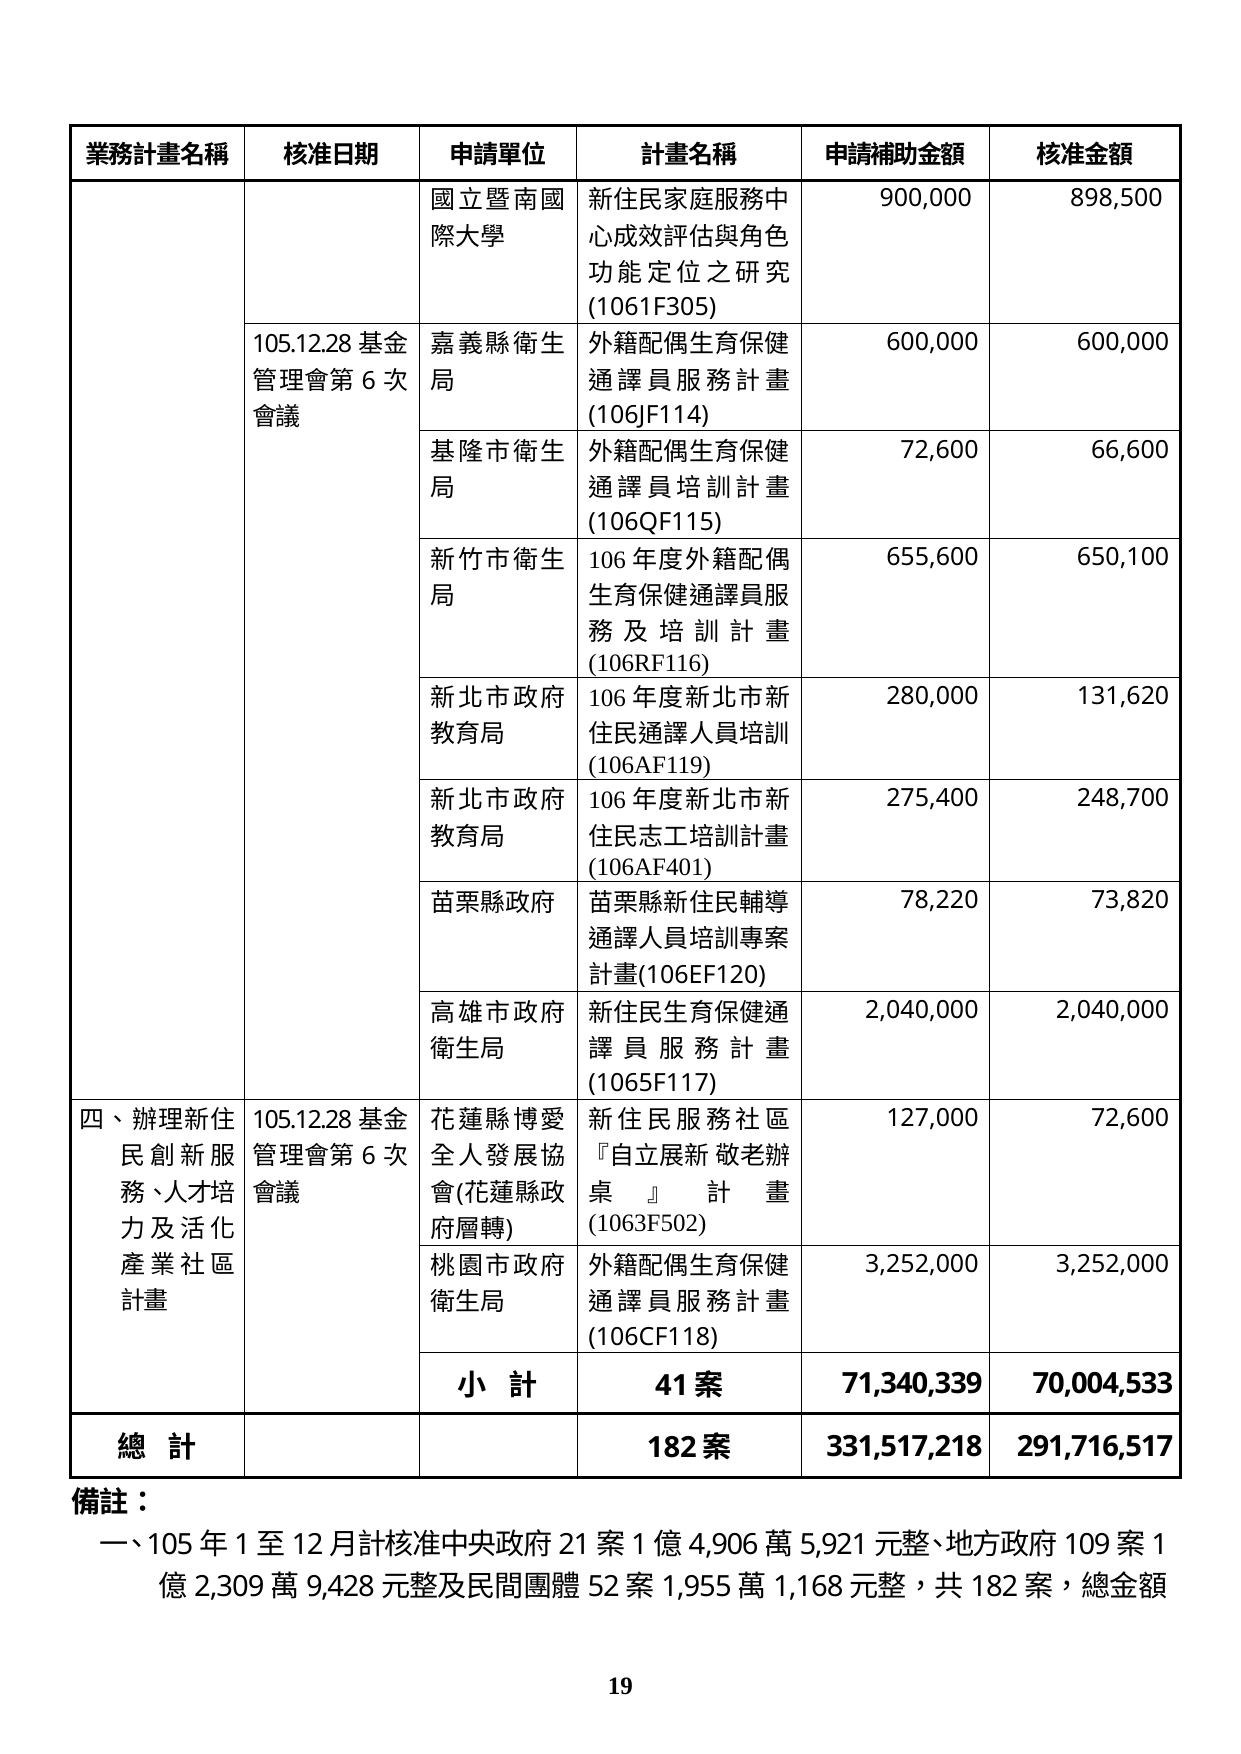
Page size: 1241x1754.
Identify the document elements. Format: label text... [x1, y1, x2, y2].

table_cell 73,820 [990, 882, 1179, 991]
table_cell 國立暨南國際大學 [420, 182, 577, 323]
table_cell 72,600 [990, 1100, 1179, 1244]
table_header 核准日期 [245, 127, 419, 179]
table_header 業務計畫名稱 [72, 127, 244, 179]
table_cell 外籍配偶生育保健通譯員服務計畫(106CF118) [578, 1246, 801, 1352]
table_cell 新住民生育保健通譯員服務計畫(1065F117) [578, 992, 801, 1098]
table_header 計畫名稱 [577, 127, 801, 179]
table_cell 106年度新北市新住民通譯人員培訓(106AF119) [578, 678, 801, 779]
table_cell 900,000 [802, 182, 989, 323]
table_cell 600,000 [990, 324, 1179, 430]
table_cell 苗栗縣政府 [420, 882, 577, 991]
text 備註： [71, 1479, 1169, 1521]
table_cell 106年度外籍配偶生育保健通譯員服務及培訓計畫(106RF116) [578, 539, 801, 677]
table_cell 70,004,533 [990, 1353, 1179, 1412]
table_cell 105.12.28基金管理會第6次會議 [245, 1100, 419, 1412]
table_cell 105.12.28基金管理會第6次會議 [245, 324, 419, 1098]
table_cell 182案 [578, 1415, 801, 1476]
table_cell 331,517,218 [802, 1415, 989, 1476]
table_cell 2,040,000 [990, 992, 1179, 1098]
table_cell 248,700 [990, 780, 1179, 881]
table_header 申請補助金額 [802, 127, 989, 179]
table_cell 131,620 [990, 678, 1179, 779]
table_header 申請單位 [420, 127, 576, 179]
table_cell 小 計 [420, 1353, 577, 1412]
table_header 核准金額 [990, 127, 1179, 179]
table_cell 新住民家庭服務中心成效評估與角色功能定位之研究(1061F305) [578, 182, 801, 323]
table_cell 嘉義縣衛生局 [420, 324, 577, 430]
table_cell 291,716,517 [990, 1415, 1179, 1476]
table_cell 花蓮縣博愛全人發展協會(花蓮縣政府層轉) [420, 1100, 577, 1244]
table_cell 基隆市衛生局 [420, 431, 577, 538]
table_cell 新住民服務社區『自立展新 敬老辦桌』計畫(1063F502) [578, 1100, 801, 1244]
table_cell [245, 1415, 419, 1476]
table_cell 新北市政府教育局 [420, 780, 577, 881]
table_cell 600,000 [802, 324, 989, 430]
table_cell 四、辦理新住民創新服務、人才培力及活化產業社區計畫 [72, 1100, 244, 1412]
table_cell 苗栗縣新住民輔導通譯人員培訓專案計畫(106EF120) [578, 882, 801, 991]
table_cell 280,000 [802, 678, 989, 779]
table_cell 66,600 [990, 431, 1179, 538]
table_cell [420, 1415, 577, 1476]
table_cell 3,252,000 [802, 1246, 989, 1352]
table_cell 71,340,339 [802, 1353, 989, 1412]
table_cell 650,100 [990, 539, 1179, 677]
table_cell [72, 182, 244, 1098]
table_cell 106年度新北市新住民志工培訓計畫(106AF401) [578, 780, 801, 881]
table_cell 3,252,000 [990, 1246, 1179, 1352]
table_cell [245, 182, 419, 323]
table_cell 外籍配偶生育保健通譯員服務計畫(106JF114) [578, 324, 801, 430]
table_cell 78,220 [802, 882, 989, 991]
table_cell 275,400 [802, 780, 989, 881]
table_cell 72,600 [802, 431, 989, 538]
table_cell 898,500 [990, 182, 1179, 323]
table_cell 外籍配偶生育保健通譯員培訓計畫(106QF115) [578, 431, 801, 538]
table_cell 桃園市政府衛生局 [420, 1246, 577, 1352]
table_cell 新北市政府教育局 [420, 678, 577, 779]
table_cell 655,600 [802, 539, 989, 677]
text 一、105年1至12月計核准中央政府21案1億4,906萬5,921元整、地方政府109案1億2,309萬9,428元整及民間團體52案1,955萬1,168元整，共182案，總金額 [99, 1521, 1169, 1604]
table_cell 41案 [578, 1353, 801, 1412]
table_cell 高雄市政府衛生局 [420, 992, 577, 1098]
table_cell 127,000 [802, 1100, 989, 1244]
table_cell 2,040,000 [802, 992, 989, 1098]
table_cell 總 計 [72, 1415, 244, 1476]
table_cell 新竹市衛生局 [420, 539, 577, 677]
